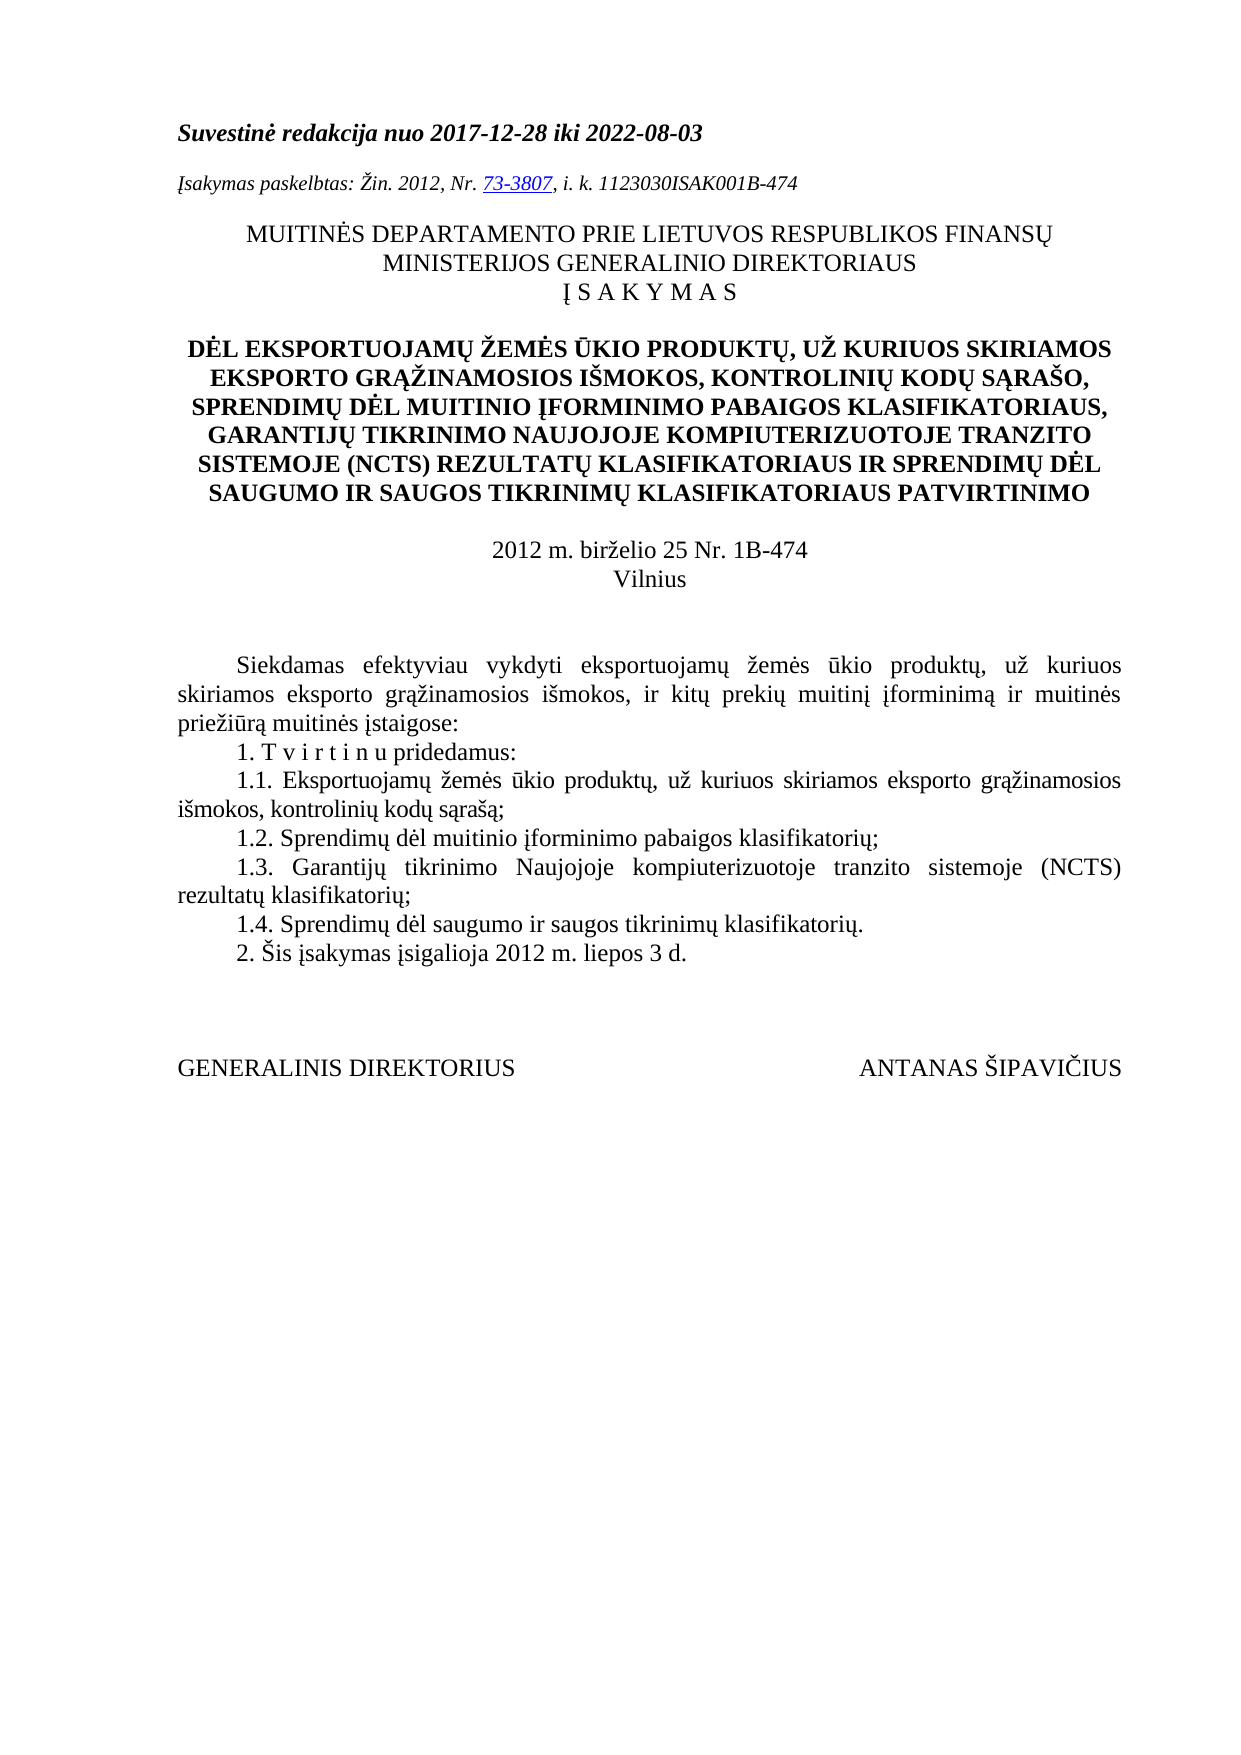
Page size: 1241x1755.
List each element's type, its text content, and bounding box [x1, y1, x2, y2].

text 1.4. Sprendimų dėl saugumo ir saugos tikrinimų klasifikatorių. [177, 909, 1122, 938]
text 1.2. Sprendimų dėl muitinio įforminimo pabaigos klasifikatorių; [177, 823, 1122, 852]
text DĖL eksportuojamų žemės ūkio produktų, už kuriuos skiriamos eksporto grąžinamosios išmokos, kontrolinių kodų sąrašo, sprendimų dėl muitinio įforminimo pabaigos klasifikatoriaus, garantijų tikrinimo naujojoje kompiuterizuotoje tranzito sistemoje (ncts) rezultatų klasifikatoriaus ir SPRENDIMŲ DĖL SAUGUMO IR SAUGOS TIKRINIMŲ klasifikatoriaus patvirtinimo [177, 334, 1122, 507]
text Į S A K Y M A S [177, 277, 1122, 305]
text Vilnius [177, 564, 1122, 593]
text Įsakymas paskelbtas: Žin. 2012, Nr. 73-3807, i. k. 1123030ISAK001B-474 [177, 171, 1122, 195]
text Siekdamas efektyviau vykdyti eksportuojamų žemės ūkio produktų, už kuriuos skiriamos eksporto grąžinamosios išmokos, ir kitų prekių muitinį įforminimą ir muitinės priežiūrą muitinės įstaigose: [177, 650, 1122, 737]
text 1.1. Eksportuojamų žemės ūkio produktų, už kuriuos skiriamos eksporto grąžinamosios išmokos, kontrolinių kodų sąrašą; [177, 765, 1122, 823]
text MUITINĖS DEPARTAMENTO PRIE LIETUVOS RESPUBLIKOS FINANSŲ MINISTERIJOS GENERALINIO DIREKTORIAUS [177, 219, 1122, 277]
text Suvestinė redakcija nuo 2017-12-28 iki 2022-08-03 [177, 118, 1122, 147]
text 2012 m. birželio 25 Nr. 1B-474 [177, 535, 1122, 564]
text Generalinis direktorius Antanas Šipavičius [177, 1053, 1122, 1082]
text 2. Šis įsakymas įsigalioja 2012 m. liepos 3 d. [177, 938, 1122, 967]
text 1. T v i r t i n u pridedamus: [177, 737, 1122, 765]
text 1.3. Garantijų tikrinimo Naujojoje kompiuterizuotoje tranzito sistemoje (NCTS) rezultatų klasifikatorių; [177, 852, 1122, 909]
